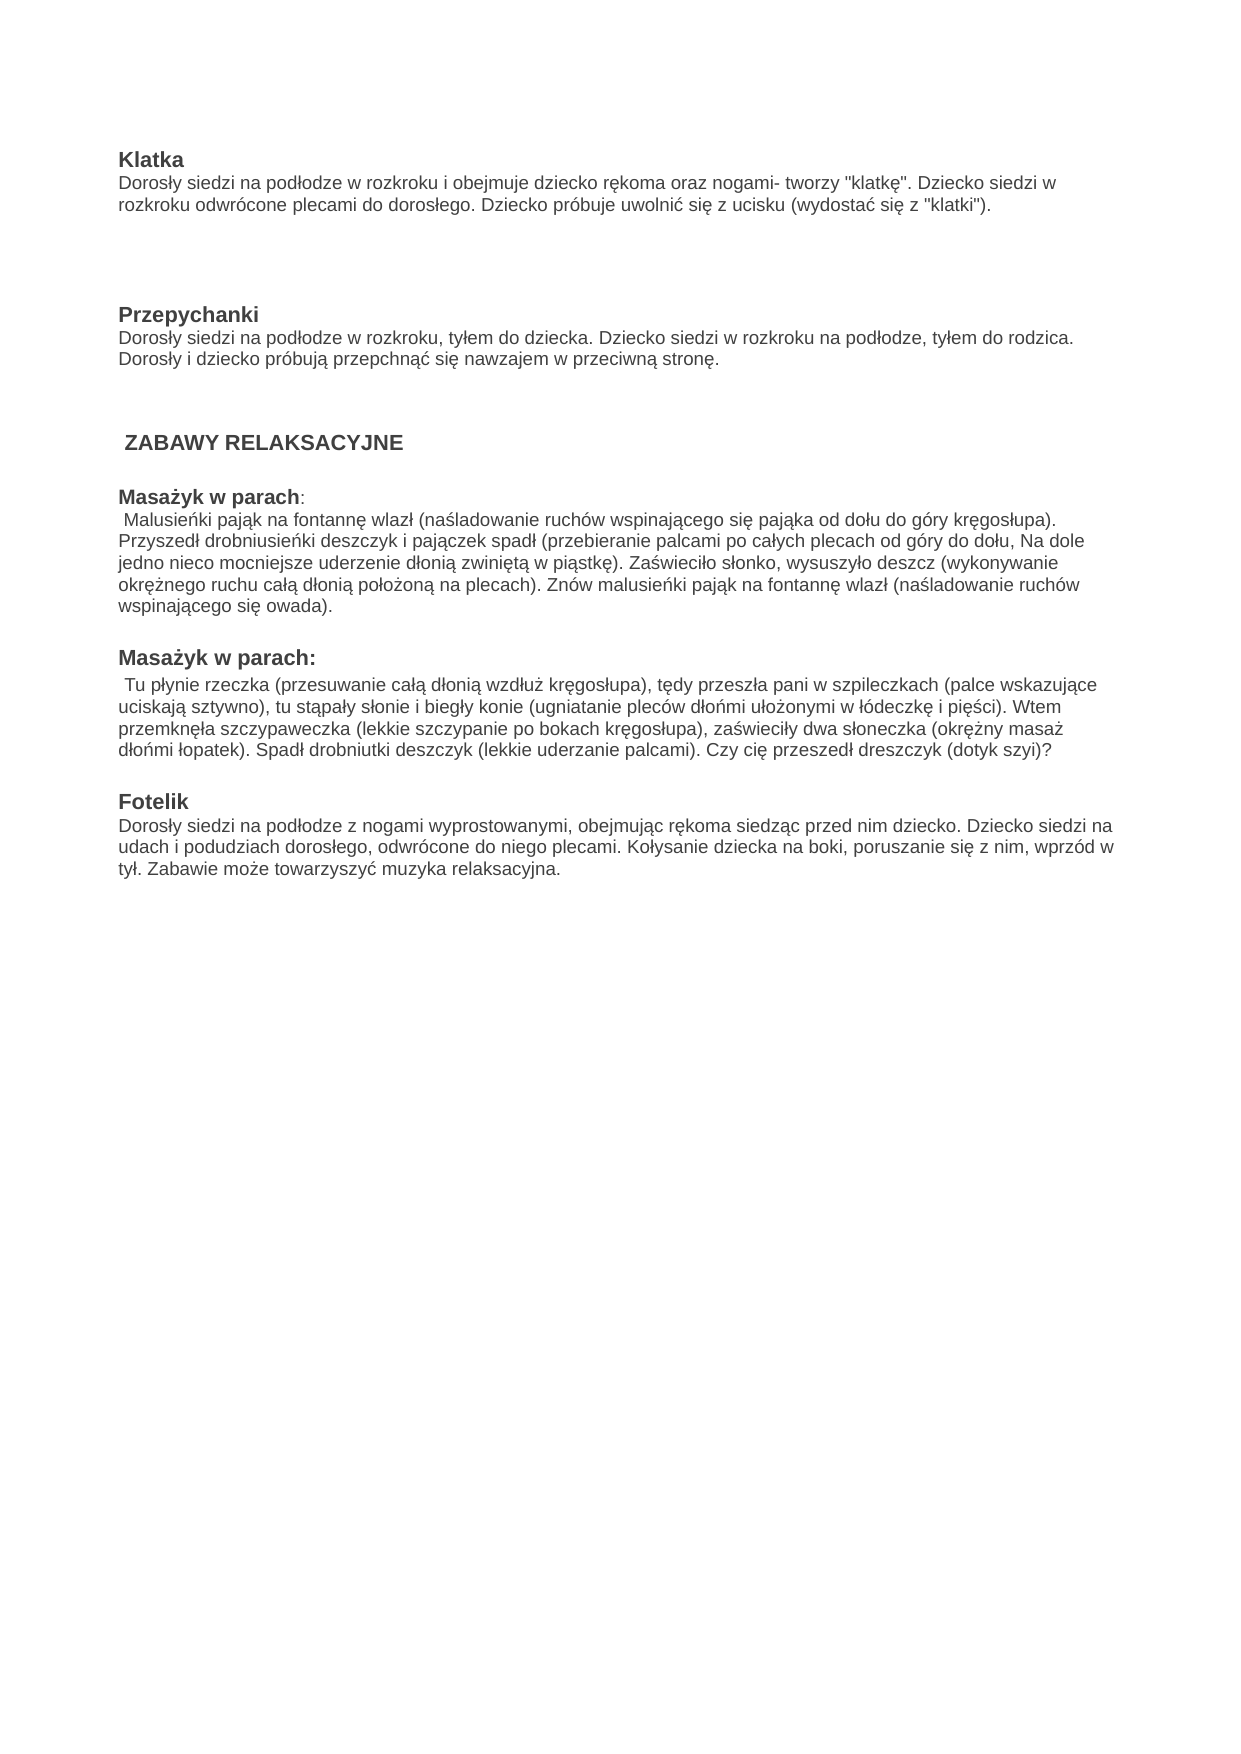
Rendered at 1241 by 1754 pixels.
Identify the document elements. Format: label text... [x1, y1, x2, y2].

text Klatka Dorosły siedzi na podłodze w rozkroku i obejmuje dziecko rękoma oraz nogami- tworzy "klatkę". Dziecko siedzi w rozkroku odwrócone plecami do dorosłego. Dziecko próbuje uwolnić się z ucisku (wydostać się z "klatki"). [118, 147, 1122, 273]
text Przepychanki Dorosły siedzi na podłodze w rozkroku, tyłem do dziecka. Dziecko siedzi w rozkroku na podłodze, tyłem do rodzica. Dorosły i dziecko próbują przepchnąć się nawzajem w przeciwną stronę. ZABAWY RELAKSACYJNE Masażyk w parach: [118, 301, 1122, 509]
text Malusieńki pająk na fontannę wlazł (naśladowanie ruchów wspinającego się pająka od dołu do góry kręgosłupa). Przyszedł drobniusieńki deszczyk i pajączek spadł (przebieranie palcami po całych plecach od góry do dołu, Na dole jedno nieco mocniejsze uderzenie dłonią zwiniętą w piąstkę). Zaświeciło słonko, wysuszyło deszcz (wykonywanie okrężnego ruchu całą dłonią położoną na plecach). Znów malusieńki pająk na fontannę wlazł (naśladowanie ruchów wspinającego się owada). Masażyk w parach: [118, 509, 1122, 671]
text Tu płynie rzeczka (przesuwanie całą dłonią wzdłuż kręgosłupa), tędy przeszła pani w szpileczkach (palce wskazujące uciskają sztywno), tu stąpały słonie i biegły konie (ugniatanie pleców dłońmi ułożonymi w łódeczkę i pięści). Wtem przemknęła szczypaweczka (lekkie szczypanie po bokach kręgosłupa), zaświeciły dwa słoneczka (okrężny masaż dłońmi łopatek). Spadł drobniutki deszczyk (lekkie uderzanie palcami). Czy cię przeszedł dreszczyk (dotyk szyi)? Fotelik Dorosły siedzi na podłodze z nogami wyprostowanymi, obejmując rękoma siedząc przed nim dziecko. Dziecko siedzi na udach i podudziach dorosłego, odwrócone do niego plecami. Kołysanie dziecka na boki, poruszanie się z nim, wprzód w tył. Zabawie może towarzyszyć muzyka relaksacyjna. [118, 671, 1122, 937]
